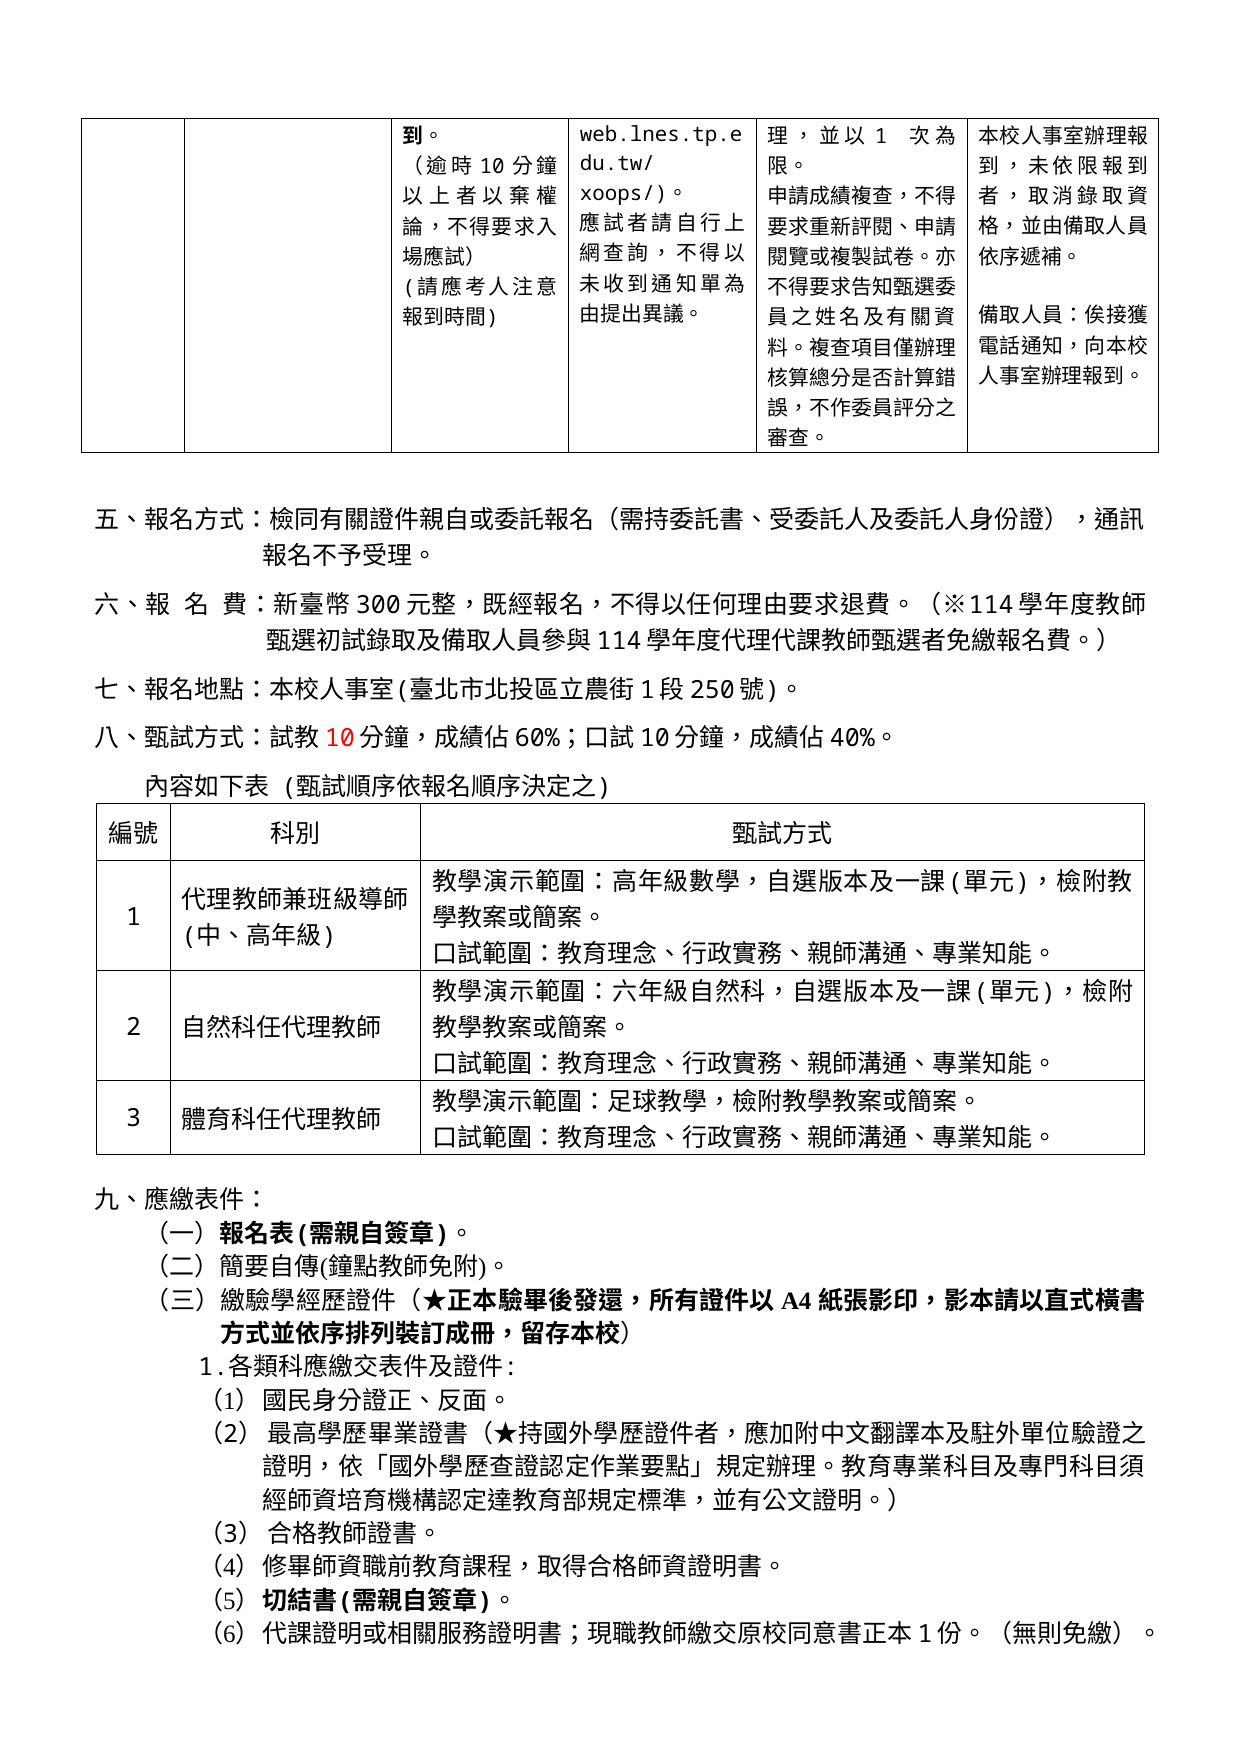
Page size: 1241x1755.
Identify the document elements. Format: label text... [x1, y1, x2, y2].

table_cell [82, 119, 184, 452]
list 修畢師資職前教育課程，取得合格師資證明書。 [198, 1549, 1146, 1582]
text 六、報 名 費：新臺幣300元整，既經報名，不得以任何理由要求退費。（※114學年度教師甄選初試錄取及備取人員參與114學年度代理代課教師甄選者免繳報名費。） [94, 584, 1146, 657]
text 九、應繳表件： [94, 1179, 1146, 1216]
text 八、甄試方式：試教10分鐘，成績佔60%；口試10分鐘，成績佔40%。 [94, 718, 1146, 754]
list 切結書(需親自簽章)。 [198, 1582, 1146, 1616]
table_cell 自然科任代理教師 [171, 971, 420, 1080]
table_header 編號 [97, 804, 170, 860]
table_header 甄試方式 [421, 804, 1144, 860]
table_cell 3 [97, 1081, 170, 1153]
table_cell 教學演示範圍：足球教學，檢附教學教案或簡案。 口試範圍：教育理念、行政實務、親師溝通、專業知能。 [421, 1081, 1144, 1153]
table_cell [185, 119, 391, 452]
list 合格教師證書。 [198, 1516, 1146, 1549]
table_cell 教學演示範圍：六年級自然科，自選版本及一課(單元)，檢附教學教案或簡案。 口試範圍：教育理念、行政實務、親師溝通、專業知能。 [421, 971, 1144, 1080]
text （三）繳驗學經歷證件（★正本驗畢後發還，所有證件以A4 紙張影印，影本請以直式橫書方式並依序排列裝訂成冊，留存本校） [144, 1282, 1146, 1349]
table_cell 體育科任代理教師 [171, 1081, 420, 1153]
list 代課證明或相關服務證明書；現職教師繳交原校同意書正本1份。（無則免繳）。 [198, 1616, 1146, 1649]
table_cell 2 [97, 971, 170, 1080]
table_cell 本校人事室辦理報到，未依限報到者，取消錄取資格，並由備取人員依序遞補。 備取人員：俟接獲電話通知，向本校人事室辦理報到。 [968, 119, 1158, 452]
list 最高學歷畢業證書（★持國外學歷證件者，應加附中文翻譯本及駐外單位驗證之證明，依「國外學歷查證認定作業要點」規定辦理。教育專業科目及專門科目須經師資培育機構認定達教育部規定標準，並有公文證明。） [198, 1416, 1146, 1516]
table_cell web.lnes.tp.edu.tw/xoops/)。 應試者請自行上網查詢，不得以未收到通知單為由提出異議。 [569, 119, 756, 452]
table_cell 1 [97, 861, 170, 970]
table_cell 教學演示範圍：高年級數學，自選版本及一課(單元)，檢附教學教案或簡案。 口試範圍：教育理念、行政實務、親師溝通、專業知能。 [421, 861, 1144, 970]
table_cell 理，並以1 次為限。 申請成績複查，不得要求重新評閱、申請閱覽或複製試卷。亦不得要求告知甄選委員之姓名及有關資料。複查項目僅辦理核算總分是否計算錯誤，不作委員評分之審查。 [757, 119, 967, 452]
list 國民身分證正、反面。 [198, 1382, 1146, 1416]
table_header 科別 [171, 804, 420, 860]
text （二）簡要自傳(鐘點教師免附)。 [94, 1249, 1146, 1282]
text 七、報名地點：本校人事室(臺北市北投區立農街1段250號)。 [94, 669, 1146, 705]
table_cell 代理教師兼班級導師(中、高年級) [171, 861, 420, 970]
text 內容如下表 (甄試順序依報名順序決定之) [144, 767, 1146, 803]
table_cell 到。 （逾時10分鐘以上者以棄權論，不得要求入場應試） (請應考人注意報到時間) [392, 119, 568, 452]
text （一）報名表(需親自簽章)。 [94, 1216, 1146, 1249]
text 1.各類科應繳交表件及證件: [94, 1349, 1146, 1382]
text 五、報名方式：檢同有關證件親自或委託報名（需持委託書、受委託人及委託人身份證），通訊報名不予受理。 [94, 499, 1146, 572]
